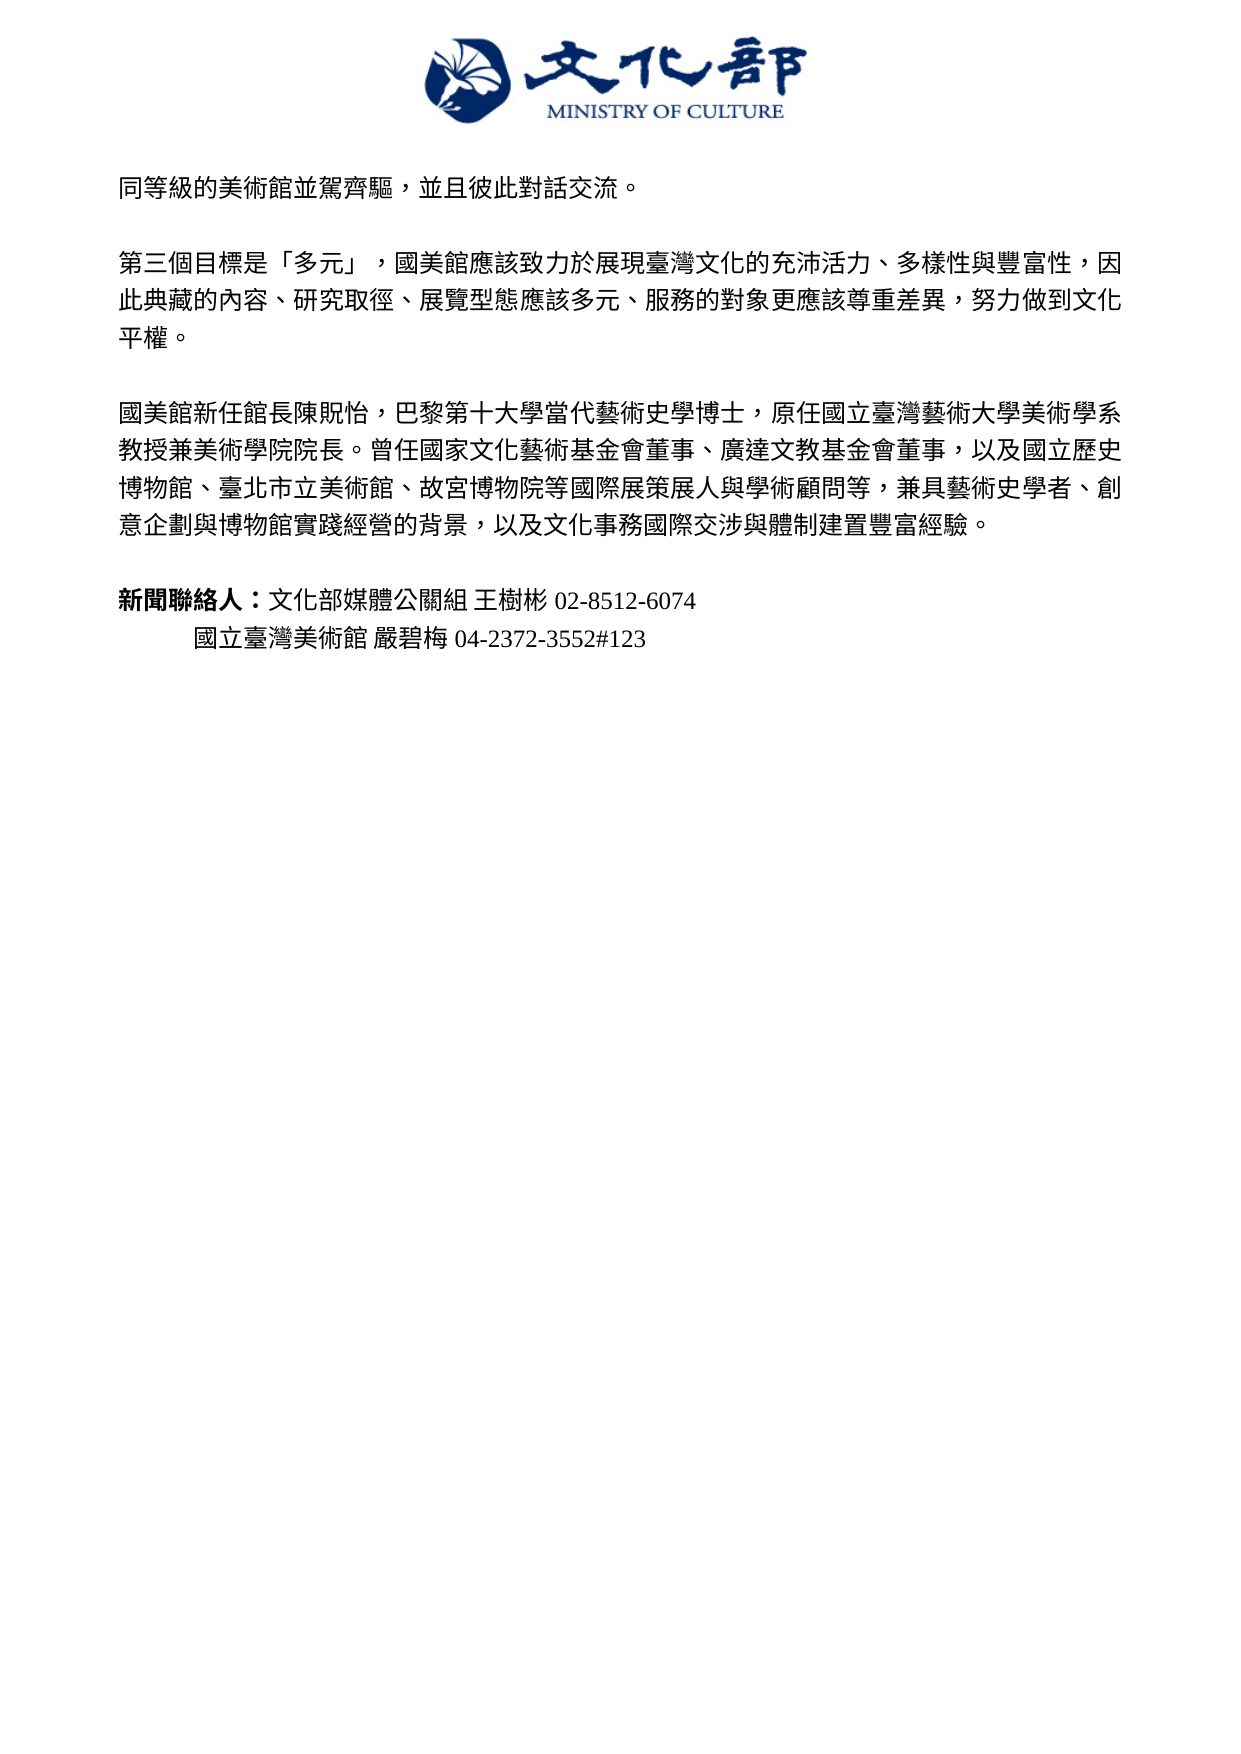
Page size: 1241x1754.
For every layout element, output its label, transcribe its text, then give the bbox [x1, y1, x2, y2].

text 國立臺灣美術館 嚴碧梅 04-2372-3552#123 [118, 617, 1122, 655]
text 同等級的美術館並駕齊驅，並且彼此對話交流。 [118, 167, 1122, 205]
text 國美館新任館長陳貺怡，巴黎第十大學當代藝術史學博士，原任國立臺灣藝術大學美術學系教授兼美術學院院長。曾任國家文化藝術基金會董事、廣達文教基金會董事，以及國立歷史博物館、臺北市立美術館、故宮博物院等國際展策展人與學術顧問等，兼具藝術史學者、創意企劃與博物館實踐經營的背景，以及文化事務國際交涉與體制建置豐富經驗。 [118, 392, 1122, 542]
text 第三個目標是「多元」，國美館應該致力於展現臺灣文化的充沛活力、多樣性與豐富性，因此典藏的內容、研究取徑、展覽型態應該多元、服務的對象更應該尊重差異，努力做到文化平權。 [118, 242, 1122, 355]
picture [402, 11, 838, 162]
text 新聞聯絡人：文化部媒體公關組 王樹彬 02-8512-6074 [118, 580, 1122, 617]
